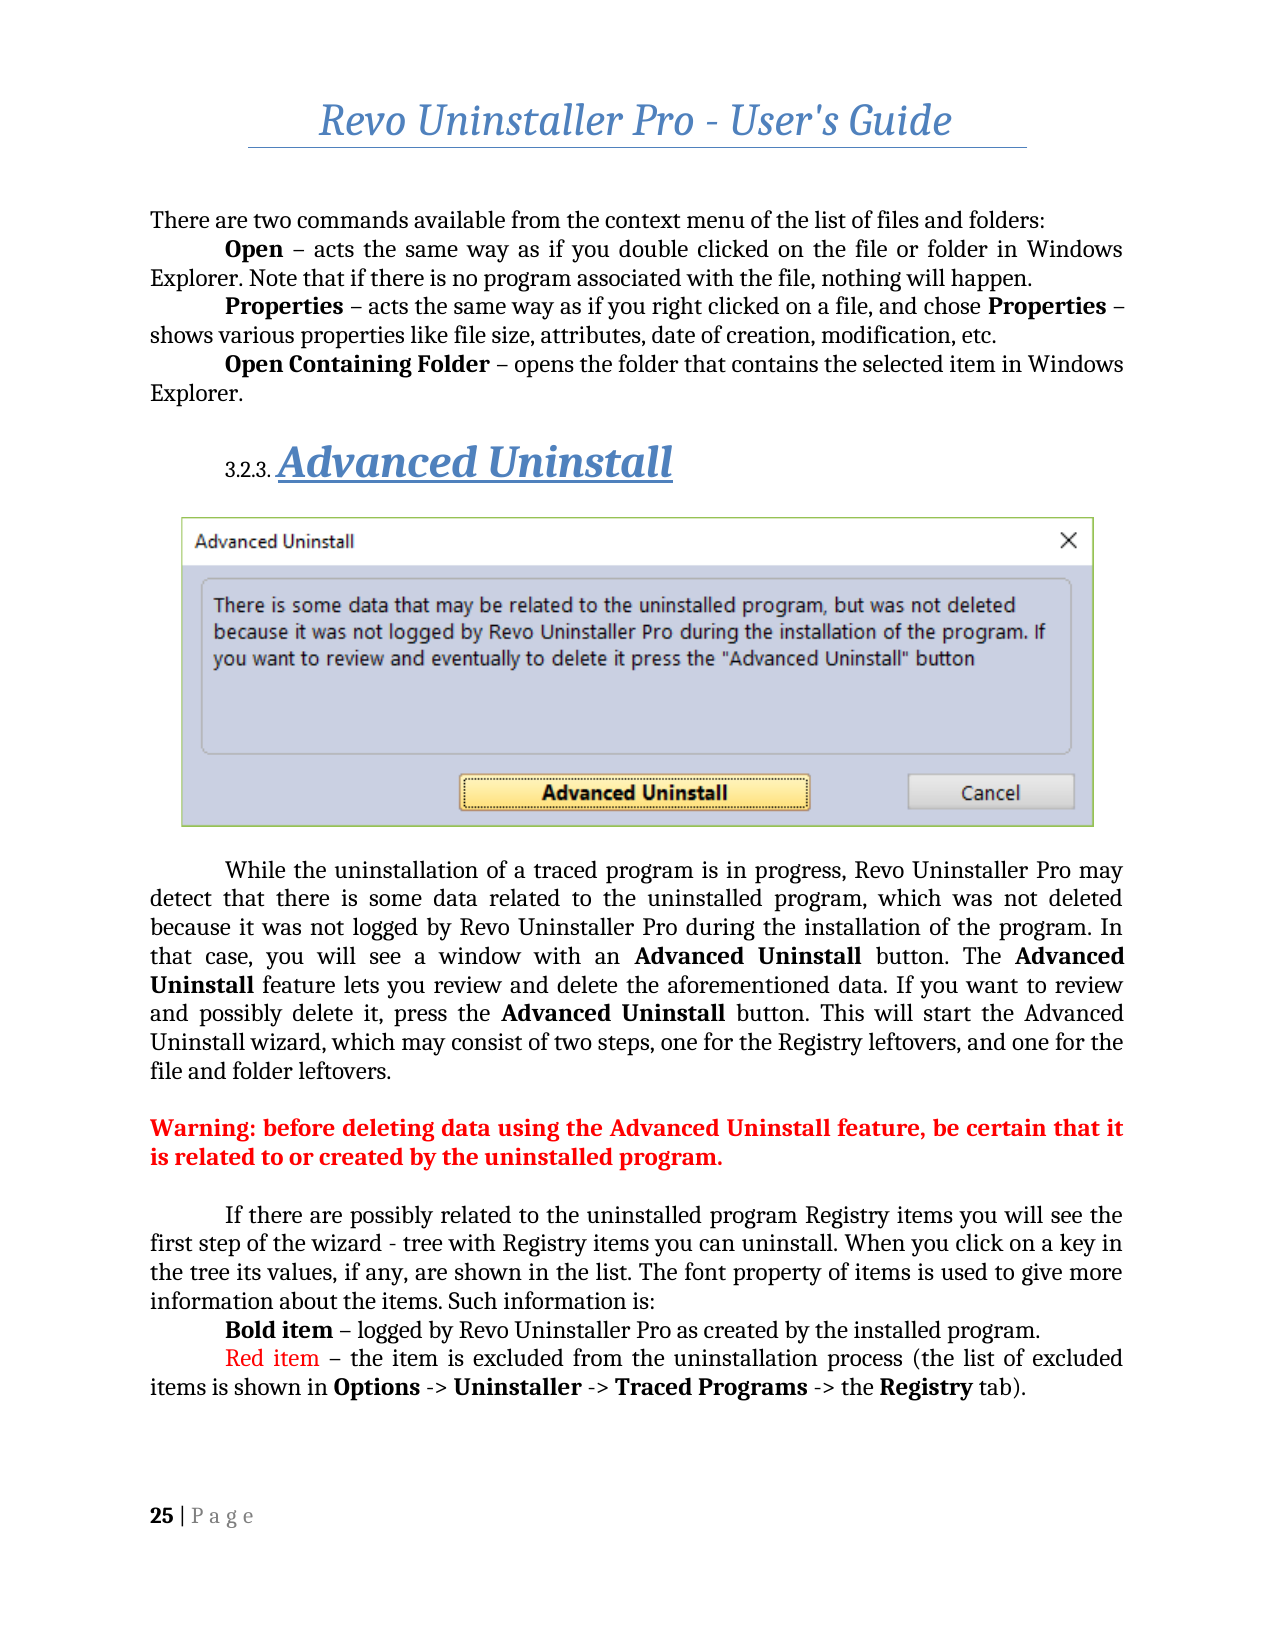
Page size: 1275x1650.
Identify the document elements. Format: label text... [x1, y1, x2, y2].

text Open – acts the same way as if you double clicked on the file or folder in Windows Explorer. Note that if there is no program associated with the file, nothing will happen. [150, 235, 1125, 292]
text Bold item – logged by Revo Uninstaller Pro as created by the installed program. [150, 1316, 1125, 1344]
text If there are possibly related to the uninstalled program Registry items you will see the first step of the wizard - tree with Registry items you can uninstall. When you click on a key in the tree its values, if any, are shown in the list. The font property of items is used to give more information about the items. Such information is: [150, 1201, 1125, 1316]
text Properties ­– acts the same way as if you right clicked on a file, and chose Properties – shows various properties like file size, attributes, date of creation, modification, etc. [150, 292, 1125, 350]
text Warning: before deleting data using the Advanced Uninstall feature, be certain that it is related to or created by the uninstalled program. [150, 1114, 1125, 1172]
text Red item – the item is excluded from the uninstallation process (the list of excluded items is shown in Options -> Uninstaller -> Traced Programs -> the Registry tab). [150, 1344, 1125, 1402]
text While the uninstallation of a traced program is in progress, Revo Uninstaller Pro may detect that there is some data related to the uninstalled program, which was not deleted because it was not logged by Revo Uninstaller Pro during the installation of the program. In that case, you will see a window with an Advanced Uninstall button. The Advanced Uninstall feature lets you review and delete the aforementioned data. If you want to review and possibly delete it, press the Advanced Uninstall button. This will start the Advanced Uninstall wizard, which may consist of two steps, one for the Registry leftovers, and one for the file and folder leftovers. [150, 856, 1125, 1086]
text Open Containing Folder – opens the folder that contains the selected item in Windows Explorer. [150, 350, 1125, 407]
list Advanced Uninstall [225, 436, 1125, 489]
text There are two commands available from the context menu of the list of files and folders: [150, 206, 1125, 235]
